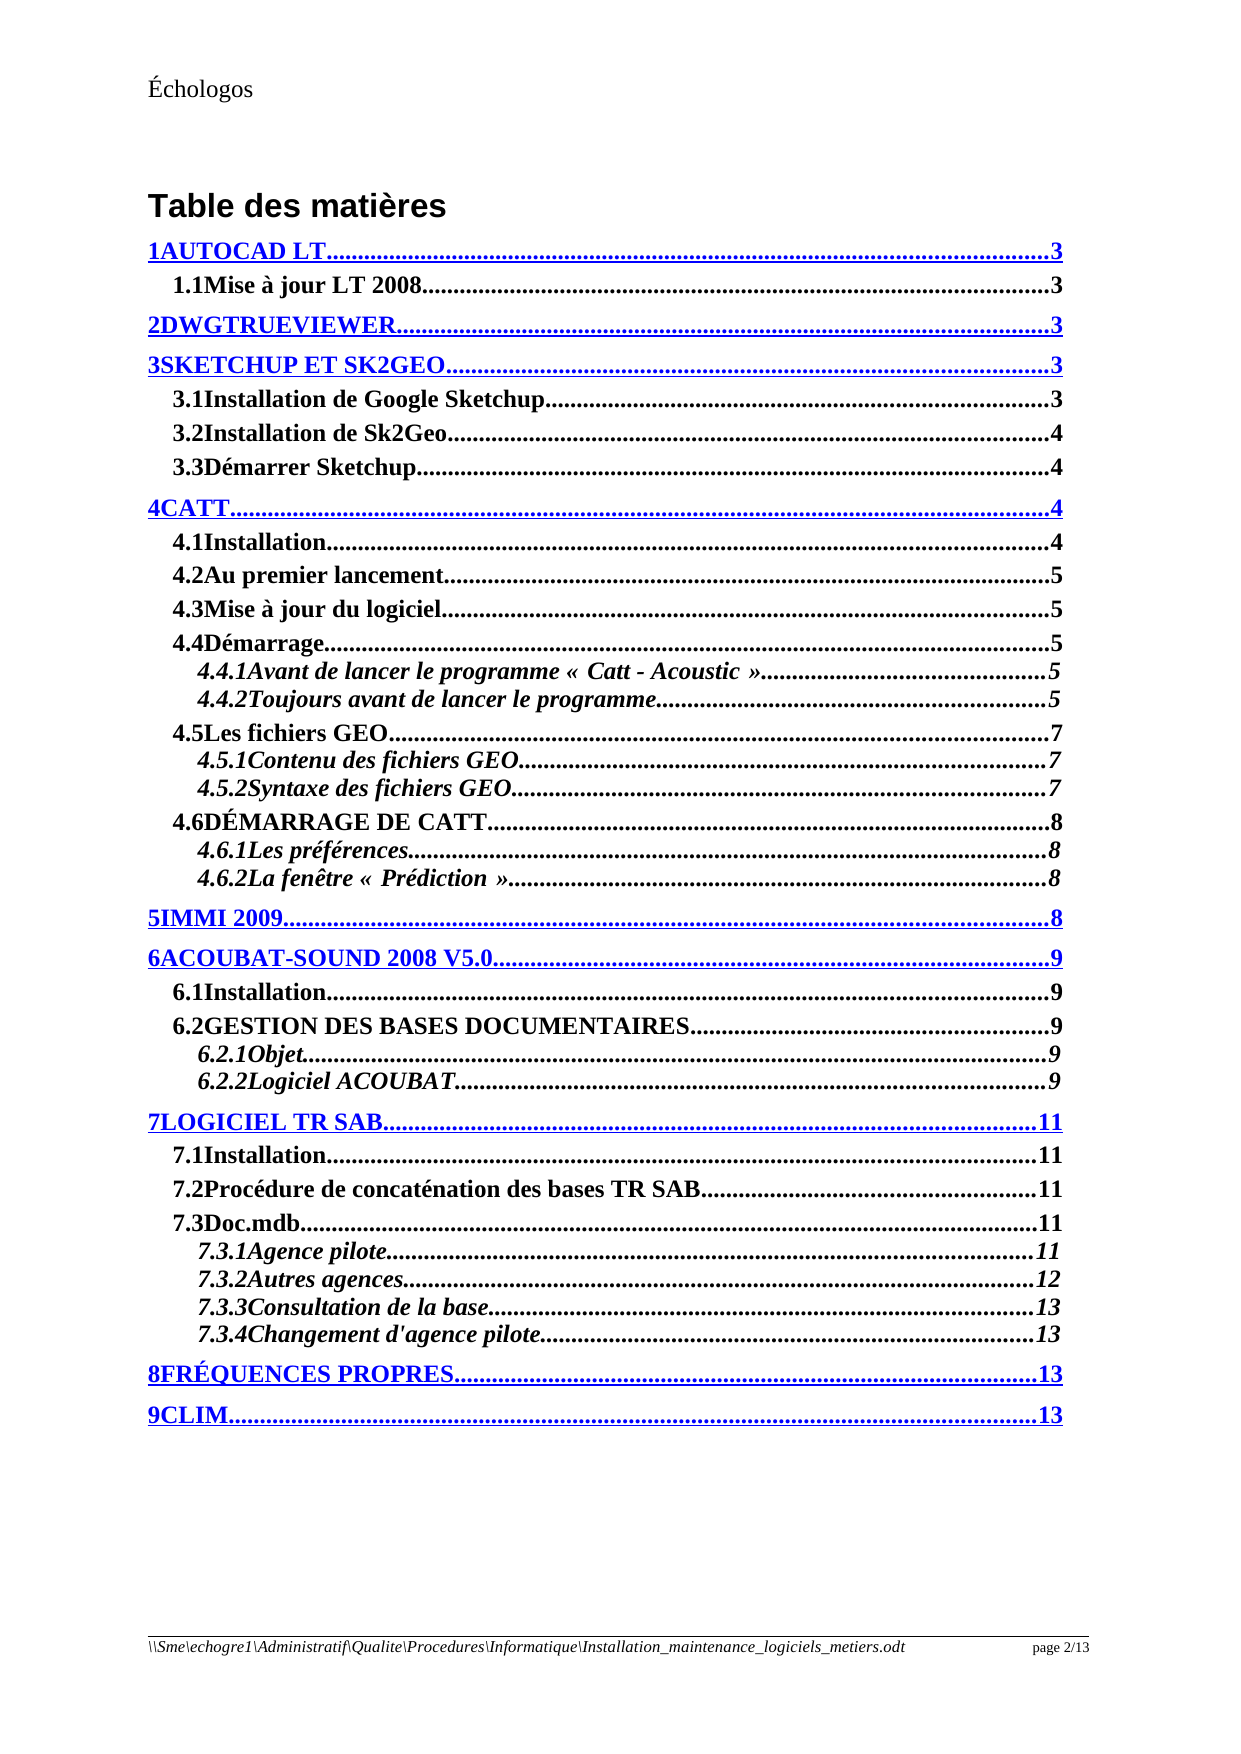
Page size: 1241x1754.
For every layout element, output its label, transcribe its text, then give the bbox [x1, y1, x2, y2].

text 4CATT 4 [148, 494, 1063, 518]
text 3.1Installation de Google Sketchup 3 [172, 386, 1063, 413]
text 7.3.2Autres agences 12 [197, 1265, 1063, 1293]
text 4.6.2La fenêtre « Prédiction » 8 [197, 864, 1063, 891]
text 4.6.1Les préférences 8 [197, 836, 1063, 864]
text 5IMMI 2009 8 [148, 904, 1063, 928]
text 1.1Mise à jour LT 2008 3 [172, 271, 1063, 299]
text 6.2GESTION DES BASES DOCUMENTAIRES 9 [172, 1012, 1063, 1040]
text 4.1Installation 4 [172, 528, 1063, 555]
text 6.2.2Logiciel ACOUBAT 9 [197, 1067, 1063, 1095]
text 4.2Au premier lancement 5 [172, 562, 1063, 589]
text 7.1Installation 11 [172, 1142, 1063, 1169]
text 4.5.1Contenu des fichiers GEO 7 [197, 747, 1063, 774]
text 4.3Mise à jour du logiciel 5 [172, 596, 1063, 623]
text 4.4Démarrage 5 [172, 629, 1063, 657]
text 4.6DÉMARRAGE DE CATT 8 [172, 808, 1063, 836]
text 3SKETCHUP et sk2geo 3 [148, 352, 1063, 376]
text 6ACOUBAT-SOUND 2008 V5.0 9 [148, 944, 1063, 968]
text 7.3.4Changement d'agence pilote 13 [197, 1320, 1063, 1348]
text 7Logiciel Tr SAB 11 [148, 1108, 1063, 1132]
text 4.4.1Avant de lancer le programme « Catt - Acoustic » 5 [197, 657, 1063, 685]
text 2DWGtrueVIEWER 3 [148, 311, 1063, 335]
text 4.5.2Syntaxe des fichiers GEO 7 [197, 774, 1063, 802]
text 7.2Procédure de concaténation des bases TR SAB 11 [172, 1176, 1063, 1203]
text 9Clim 13 [148, 1401, 1063, 1425]
text 3.2Installation de Sk2Geo 4 [172, 419, 1063, 447]
text 7.3Doc.mdb 11 [172, 1209, 1063, 1237]
text 4.4.2Toujours avant de lancer le programme 5 [197, 685, 1063, 713]
text 1AUTOCAD LT 3 [148, 237, 1063, 261]
text 8Fréquences propres 13 [148, 1361, 1063, 1384]
text 3.3Démarrer Sketchup 4 [172, 453, 1063, 481]
subtitle Table des matières [148, 188, 1092, 225]
text 6.2.1Objet 9 [197, 1040, 1063, 1067]
text 7.3.1Agence pilote 11 [197, 1237, 1063, 1265]
text 7.3.3Consultation de la base 13 [197, 1293, 1063, 1320]
text 4.5Les fichiers GEO 7 [172, 719, 1063, 747]
text 6.1Installation 9 [172, 978, 1063, 1006]
